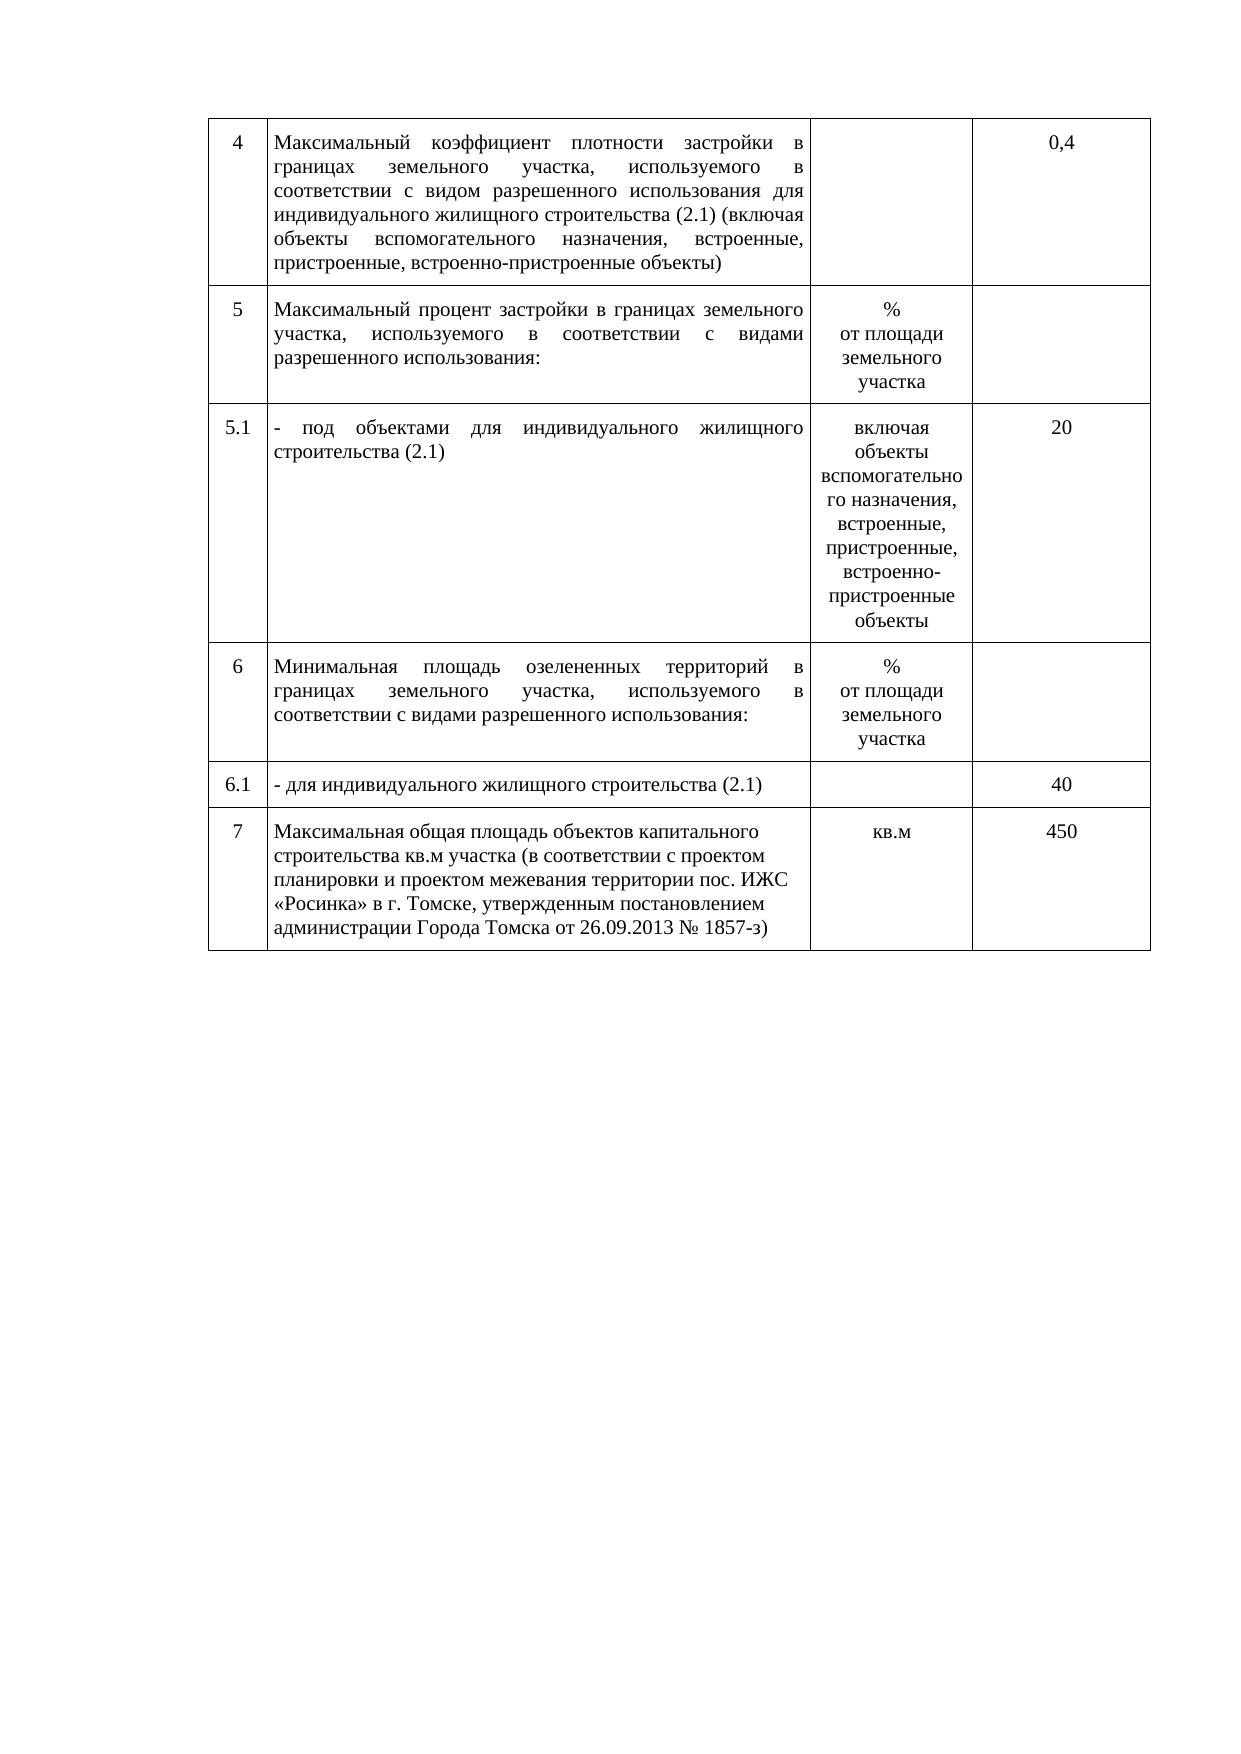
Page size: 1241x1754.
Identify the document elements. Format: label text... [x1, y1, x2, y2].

table_cell 450 [973, 808, 1150, 950]
table_cell 20 [973, 404, 1150, 642]
table_cell - для индивидуального жилищного строительства (2.1) [268, 762, 810, 807]
table_cell 0,4 [973, 119, 1150, 285]
table_cell Минимальная площадь озелененных территорий в границах земельного участка, используемого в соответствии с видами разрешенного использования: [268, 643, 810, 761]
table_cell Максимальный коэффициент плотности застройки в границах земельного участка, используемого в соответствии с видом разрешенного использования для индивидуального жилищного строительства (2.1) (включая объекты вспомогательного назначения, встроенные, пристроенные, встроенно-пристроенные объекты) [268, 119, 810, 285]
table_cell [811, 119, 972, 285]
table_cell [811, 762, 972, 807]
table_cell 6 [209, 643, 267, 761]
table_cell 4 [209, 119, 267, 285]
table_cell 7 [209, 808, 267, 950]
table_cell включая объекты вспомогательного назначения, встроенные, пристроенные, встроенно-пристроенные объекты [811, 404, 972, 642]
table_cell кв.м [811, 808, 972, 950]
table_cell % от площади земельного участка [811, 643, 972, 761]
table_cell Максимальная общая площадь объектов капитального строительства кв.м участка (в соответствии с проектом планировки и проектом межевания территории пос. ИЖС «Росинка» в г. Томске, утвержденным постановлением администрации Города Томска от 26.09.2013 № 1857-з) [268, 808, 810, 950]
table_cell 6.1 [209, 762, 267, 807]
table_cell % от площади земельного участка [811, 286, 972, 403]
table_cell - под объектами для индивидуального жилищного строительства (2.1) [268, 404, 810, 642]
table_cell 40 [973, 762, 1150, 807]
table_cell [973, 643, 1150, 761]
table_cell [973, 286, 1150, 403]
table_cell 5 [209, 286, 267, 403]
table_cell 5.1 [209, 404, 267, 642]
table_cell Максимальный процент застройки в границах земельного участка, используемого в соответствии с видами разрешенного использования: [268, 286, 810, 403]
